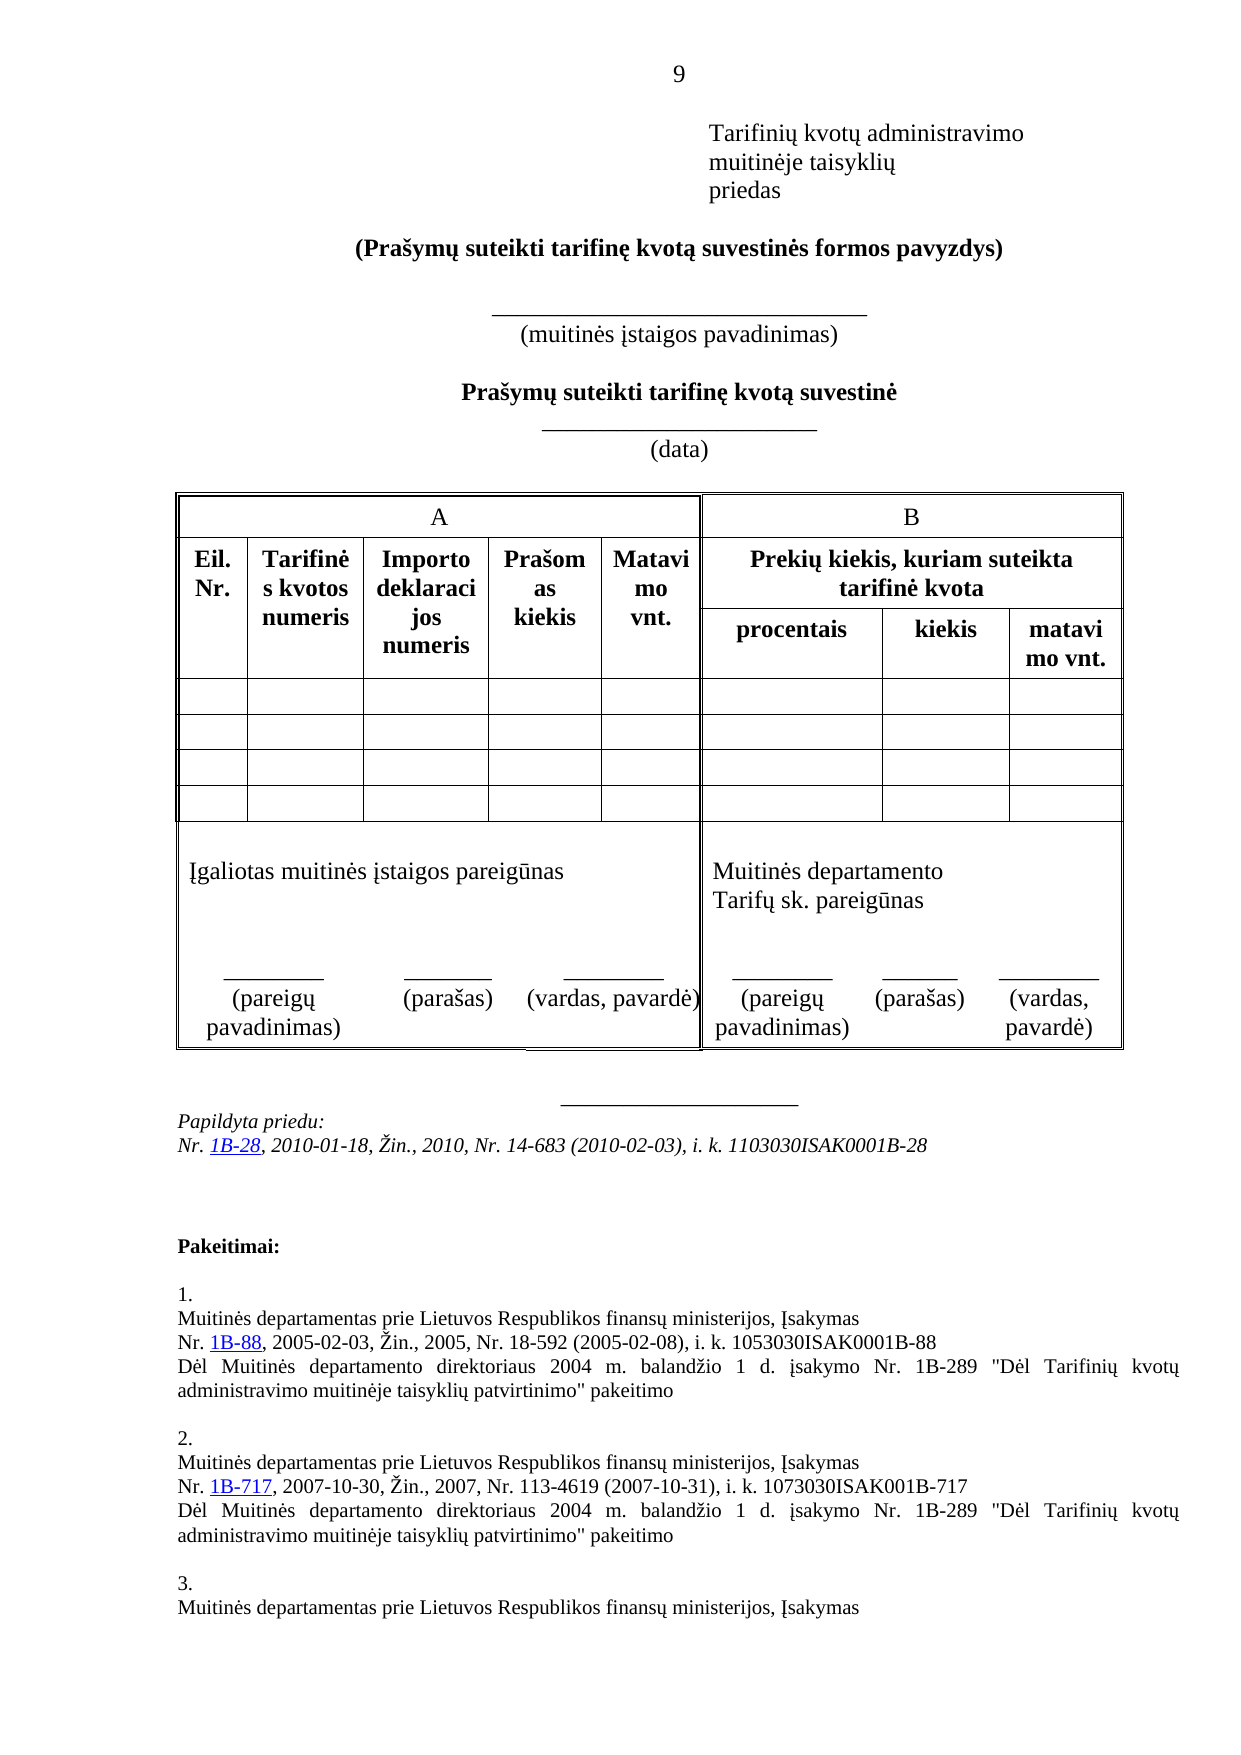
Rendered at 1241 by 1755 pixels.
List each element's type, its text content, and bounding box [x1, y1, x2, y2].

table_cell [602, 715, 699, 749]
text Dėl Muitinės departamento direktoriaus 2004 m. balandžio 1 d. įsakymo Nr. 1B-289 "Dėl Tarifinių kvotų administravimo muitinėje taisyklių patvirtinimo" pakeitimo [177, 1354, 1181, 1402]
table_cell ________ (pareigų pavadinimas) [703, 949, 863, 1047]
text Nr. 1B-28, 2010-01-18, Žin., 2010, Nr. 14-683 (2010-02-03), i. k. 1103030ISAK0001B-28 [177, 1133, 1181, 1157]
table_cell Tarifinės kvotos numeris [248, 538, 363, 678]
text 1. [177, 1282, 1181, 1306]
table_cell Prašomas kiekis [489, 538, 601, 678]
table_cell [602, 786, 699, 821]
text Nr. 1B-717, 2007-10-30, Žin., 2007, Nr. 113-4619 (2007-10-31), i. k. 1073030ISAK001B-717 [177, 1474, 1181, 1498]
table_cell Muitinės departamento Tarifų sk. pareigūnas [703, 822, 1121, 948]
table_cell ________ (vardas, pavardė) [976, 949, 1121, 1047]
table_cell [180, 679, 247, 714]
text Muitinės departamentas prie Lietuvos Respublikos finansų ministerijos, Įsakymas [177, 1450, 1181, 1474]
text ___________________ [177, 1080, 1181, 1109]
table_cell [364, 750, 488, 785]
table_cell [703, 750, 882, 785]
text 3. [177, 1571, 1181, 1595]
table_cell [180, 715, 247, 749]
text Papildyta priedu: [177, 1109, 1181, 1133]
table_cell [489, 715, 601, 749]
table_cell ______ (parašas) [864, 949, 976, 1047]
text (data) [177, 434, 1181, 463]
text ______________________________ [177, 291, 1181, 319]
text Muitinės departamentas prie Lietuvos Respublikos finansų ministerijos, Įsakymas [177, 1306, 1181, 1330]
table_cell [602, 679, 699, 714]
table_cell Prekių kiekis, kuriam suteikta tarifinė kvota [703, 538, 1121, 608]
table_cell Matavimo vnt. [602, 538, 699, 678]
table_cell [1010, 750, 1121, 785]
table_cell [248, 786, 363, 821]
table_cell [1010, 715, 1121, 749]
table_header A [180, 497, 699, 537]
text 2. [177, 1426, 1181, 1450]
text Muitinės departamentas prie Lietuvos Respublikos finansų ministerijos, Įsakymas [177, 1595, 1181, 1619]
text Dėl Muitinės departamento direktoriaus 2004 m. balandžio 1 d. įsakymo Nr. 1B-289 "Dėl Tarifinių kvotų administravimo muitinėje taisyklių patvirtinimo" pakeitimo [177, 1498, 1181, 1547]
table_cell [248, 679, 363, 714]
table_cell [180, 786, 247, 821]
table_cell [1010, 786, 1121, 821]
text (muitinės įstaigos pavadinimas) [177, 319, 1181, 348]
text muitinėje taisyklių [177, 147, 1181, 176]
table_cell [248, 750, 363, 785]
table_cell Įgaliotas muitinės įstaigos pareigūnas [179, 822, 699, 948]
table_cell [703, 679, 882, 714]
table_cell [602, 750, 699, 785]
table_cell _______ (parašas) [370, 949, 526, 1047]
table_cell [489, 679, 601, 714]
table_cell [883, 679, 1009, 714]
table_cell [180, 750, 247, 785]
table_cell kiekis [883, 609, 1009, 678]
table_cell procentais [703, 609, 882, 678]
table_cell [883, 750, 1009, 785]
table_cell [248, 715, 363, 749]
table_cell [489, 750, 601, 785]
table_header B [703, 495, 1121, 537]
table_cell ________ (vardas, pavardė) [526, 949, 699, 1047]
text Nr. 1B-88, 2005-02-03, Žin., 2005, Nr. 18-592 (2005-02-08), i. k. 1053030ISAK0001B-88 [177, 1330, 1181, 1354]
table_cell [883, 715, 1009, 749]
text (Prašymų suteikti tarifinę kvotą suvestinės formos pavyzdys) [177, 233, 1181, 262]
table_cell [364, 715, 488, 749]
table_cell [703, 786, 882, 821]
table_cell [364, 679, 488, 714]
text priedas [177, 176, 1181, 204]
table_cell [1010, 679, 1121, 714]
table_cell [364, 786, 488, 821]
table_cell ________ (pareigų pavadinimas) [179, 949, 370, 1047]
table_cell Eil.Nr. [180, 538, 247, 678]
table_cell [703, 715, 882, 749]
table_cell matavimo vnt. [1010, 609, 1121, 678]
text Prašymų suteikti tarifinę kvotą suvestinė [177, 377, 1181, 406]
text Pakeitimai: [177, 1234, 1181, 1258]
table_cell [489, 786, 601, 821]
text Tarifinių kvotų administravimo [709, 118, 1181, 147]
text ______________________ [177, 406, 1181, 434]
table_cell Importo deklaracijos numeris [364, 538, 488, 678]
table_cell [883, 786, 1009, 821]
